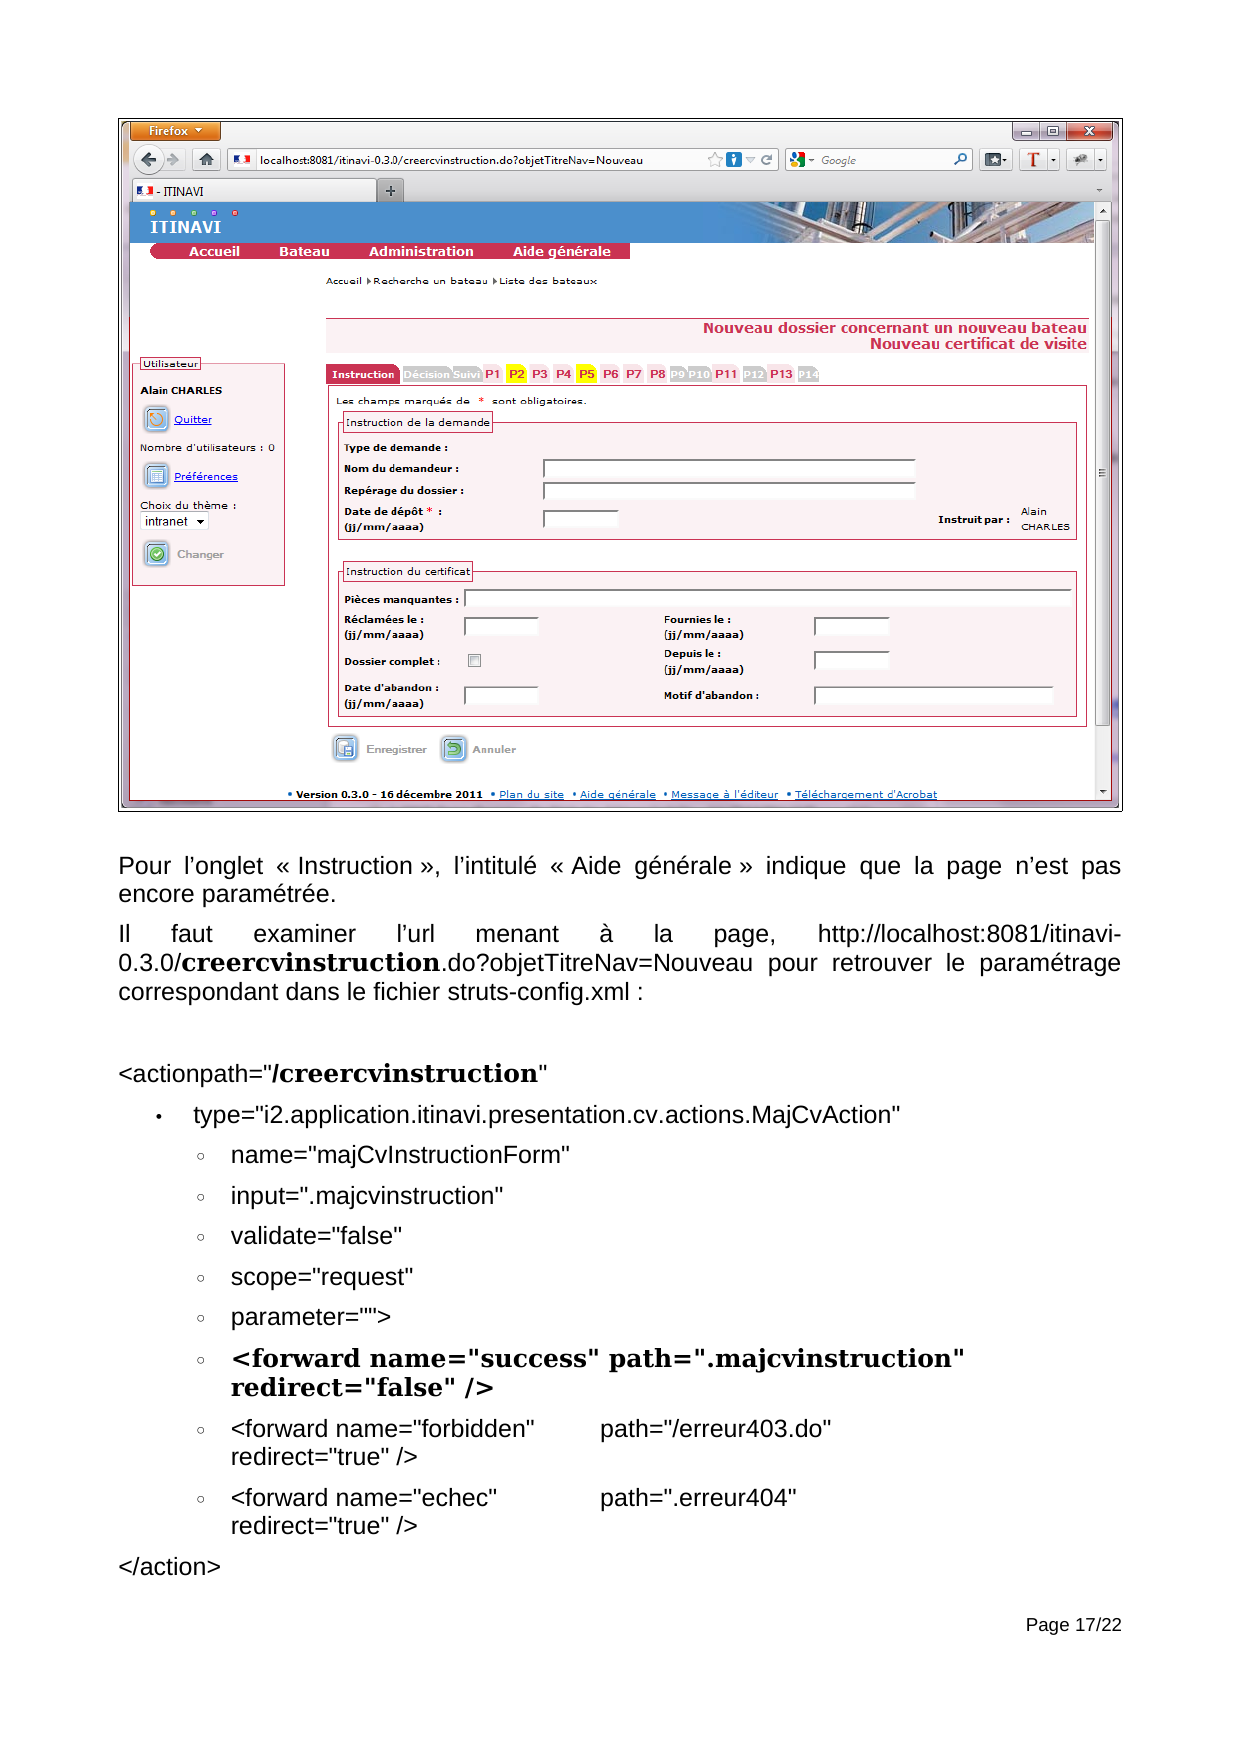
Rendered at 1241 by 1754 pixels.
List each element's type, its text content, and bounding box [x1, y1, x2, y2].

text <actionpath="/creercvinstruction" [118, 1058, 1122, 1088]
list name="majCvInstructionForm" [193, 1141, 1122, 1169]
text Il faut examiner l’url menant à la page, http://localhost:8081/itinavi-0.3.0/creercvinstruction.do?objetTitreNav=Nouveau pour retrouver le paramétrage correspondant dans le fichier struts-config.xml : [118, 920, 1122, 1006]
text Pour l’onglet « Instruction », l’intitulé « Aide générale » indique que la page n’est pas encore paramétrée. [118, 851, 1122, 907]
list <forward name="success" path=".majcvinstruction" redirect="false" /> [193, 1344, 1122, 1403]
list <forward name="echec" path=".erreur404" redirect="true" /> [193, 1484, 1122, 1540]
list validate="false" [193, 1222, 1122, 1250]
list scope="request" [193, 1263, 1122, 1291]
text </action> [118, 1552, 1122, 1580]
list type="i2.application.itinavi.presentation.cv.actions.MajCvAction" [156, 1101, 1122, 1128]
list input=".majcvinstruction" [193, 1182, 1122, 1209]
list parameter=""> [193, 1303, 1122, 1331]
picture [121, 121, 1119, 808]
list <forward name="forbidden" path="/erreur403.do" redirect="true" /> [193, 1415, 1122, 1471]
